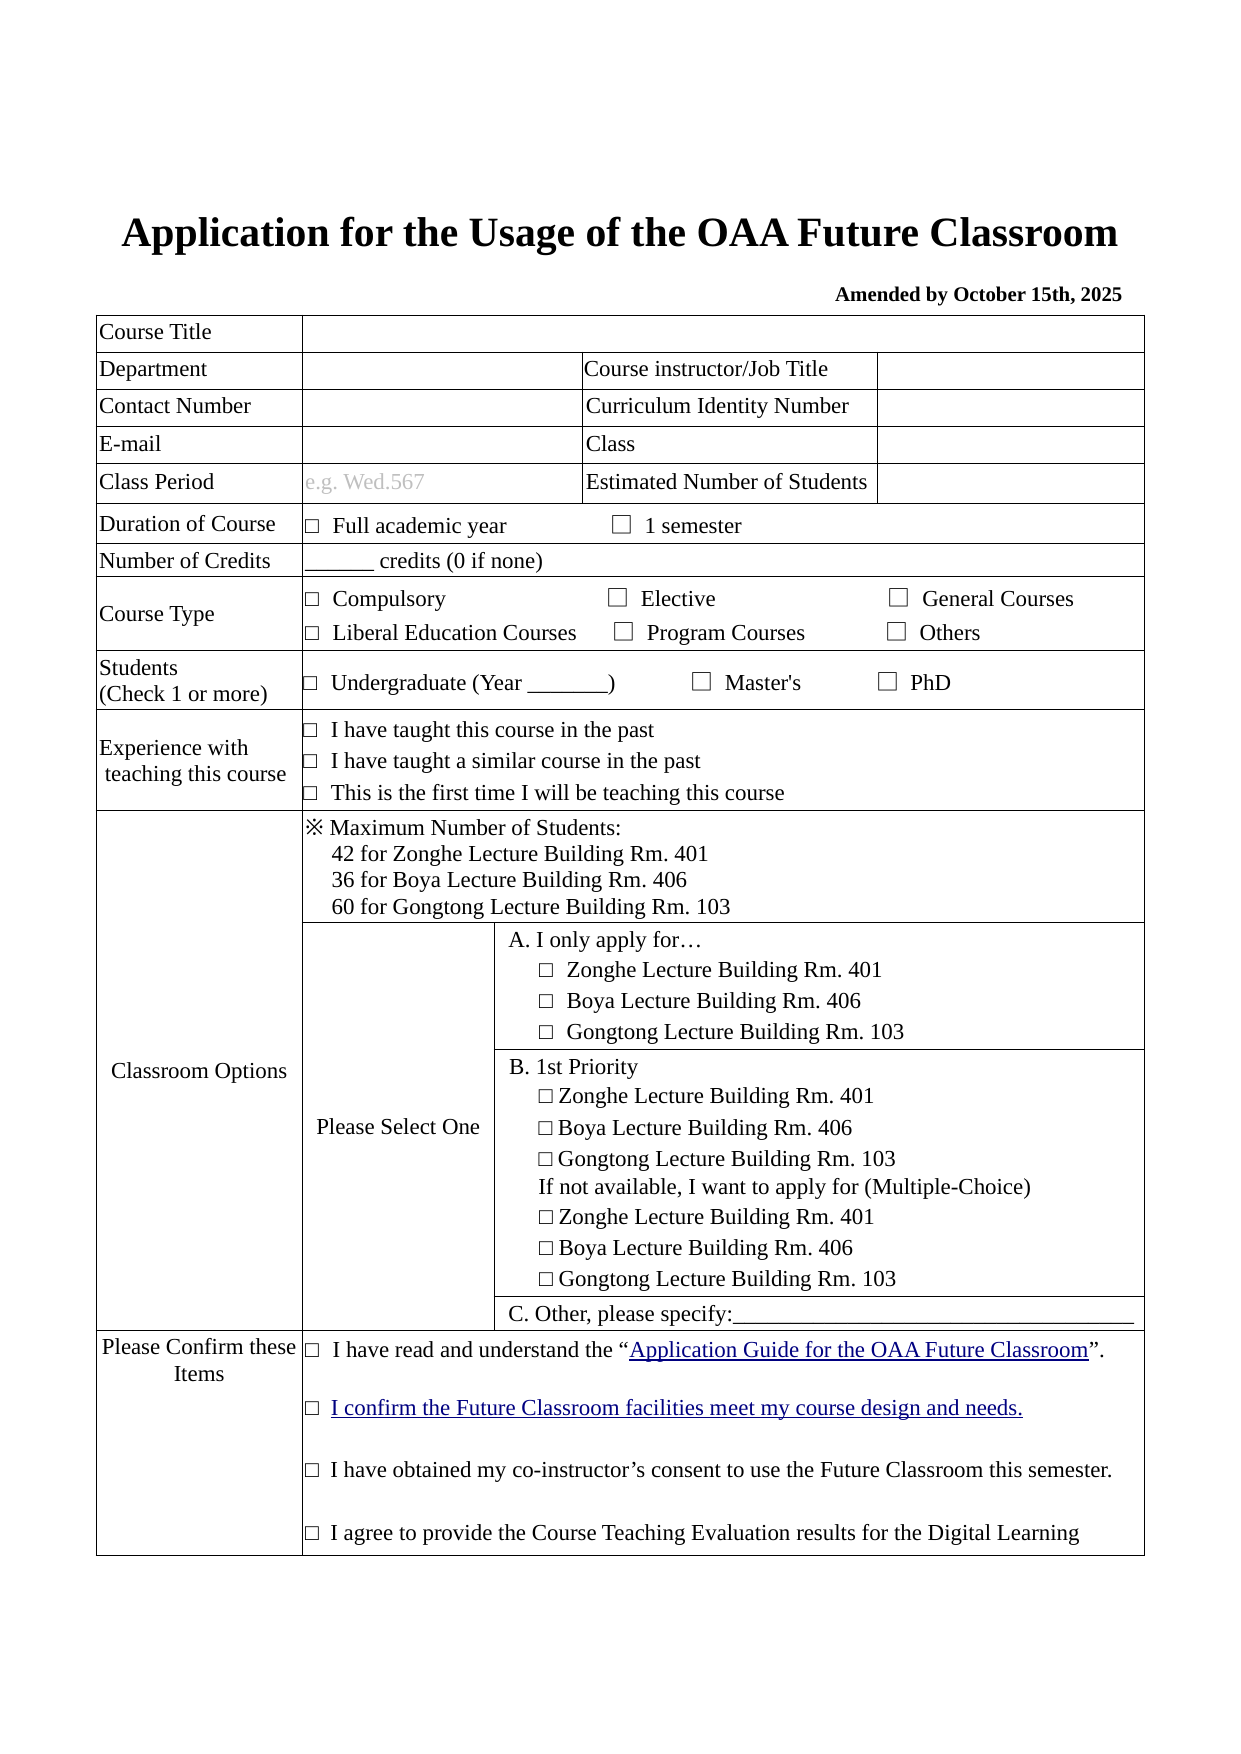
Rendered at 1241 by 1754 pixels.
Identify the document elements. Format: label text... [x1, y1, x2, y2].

table_cell [878, 464, 1144, 503]
table_header [303, 316, 1144, 352]
table_cell Course instructor/Job Title [583, 353, 877, 389]
table_cell □ I have read and understand the “Application Guide for the OAA Future Classroom”. □ I confirm the Future Classroom facilities meet my course design and needs. □ I have obtained my co-instructor’s consent to use the Future Classroom this semester. □ I agree to provide the Course Teaching Evaluation results for the Digital Learning [303, 1331, 1144, 1555]
table_cell [878, 427, 1144, 463]
table_cell Class [583, 427, 877, 463]
table_cell B. 1st Priority □ Zonghe Lecture Building Rm. 401 □ Boya Lecture Building Rm. 406 □ Gongtong Lecture Building Rm. 103 If not available, I want to apply for (Multiple-Choice) □ Zonghe Lecture Building Rm. 401 □ Boya Lecture Building Rm. 406 □ Gongtong Lecture Building Rm. 103 [495, 1050, 1144, 1296]
table_cell □ Undergraduate (Year _______) □ Master's □ PhD [303, 651, 1144, 709]
table_cell ※ Maximum Number of Students: 42 for Zonghe Lecture Building Rm. 401 36 for Boya Lecture Building Rm. 406 60 for Gongtong Lecture Building Rm. 103 [303, 811, 1144, 922]
table_cell Please Confirm these Items [97, 1331, 302, 1555]
table_cell ______ credits (0 if none) [303, 544, 1144, 576]
table_cell □ Full academic year □ 1 semester [303, 504, 1144, 543]
table_cell Contact Number [97, 390, 302, 426]
table_cell □ I have taught this course in the past □ I have taught a similar course in the past □ This is the first time I will be teaching this course [303, 710, 1144, 810]
table_cell [303, 390, 582, 426]
table_cell C. Other, please specify:___________________________________ [495, 1297, 1144, 1329]
table_cell Duration of Course [97, 504, 302, 543]
table_cell A. I only apply for… □ Zonghe Lecture Building Rm. 401 □ Boya Lecture Building Rm. 406 □ Gongtong Lecture Building Rm. 103 [495, 923, 1144, 1049]
table_cell Number of Credits [97, 544, 302, 576]
table_cell E-mail [97, 427, 302, 463]
table_cell [303, 353, 582, 389]
table_cell e.g. Wed.567 [303, 464, 582, 503]
table_cell Class Period [97, 464, 302, 503]
table_cell Experience with teaching this course [97, 710, 302, 810]
table_header Course Title [97, 316, 302, 352]
table_cell Course Type [97, 577, 302, 650]
table_cell Classroom Options [97, 811, 302, 1329]
table_cell Students (Check 1 or more) [97, 651, 302, 709]
table_cell □ Compulsory □ Elective □ General Courses □ Liberal Education Courses □ Program Courses □ Others [303, 577, 1144, 650]
table_cell [878, 390, 1144, 426]
table_cell Estimated Number of Students [583, 464, 877, 503]
text Application for the Usage of the OAA Future Classroom [118, 189, 1122, 252]
text Amended by October 15th, 2025 [118, 252, 1122, 314]
table_cell Please Select One [303, 923, 494, 1329]
table_cell [303, 427, 582, 463]
table_cell Department [97, 353, 302, 389]
table_cell Curriculum Identity Number [583, 390, 877, 426]
table_cell [878, 353, 1144, 389]
